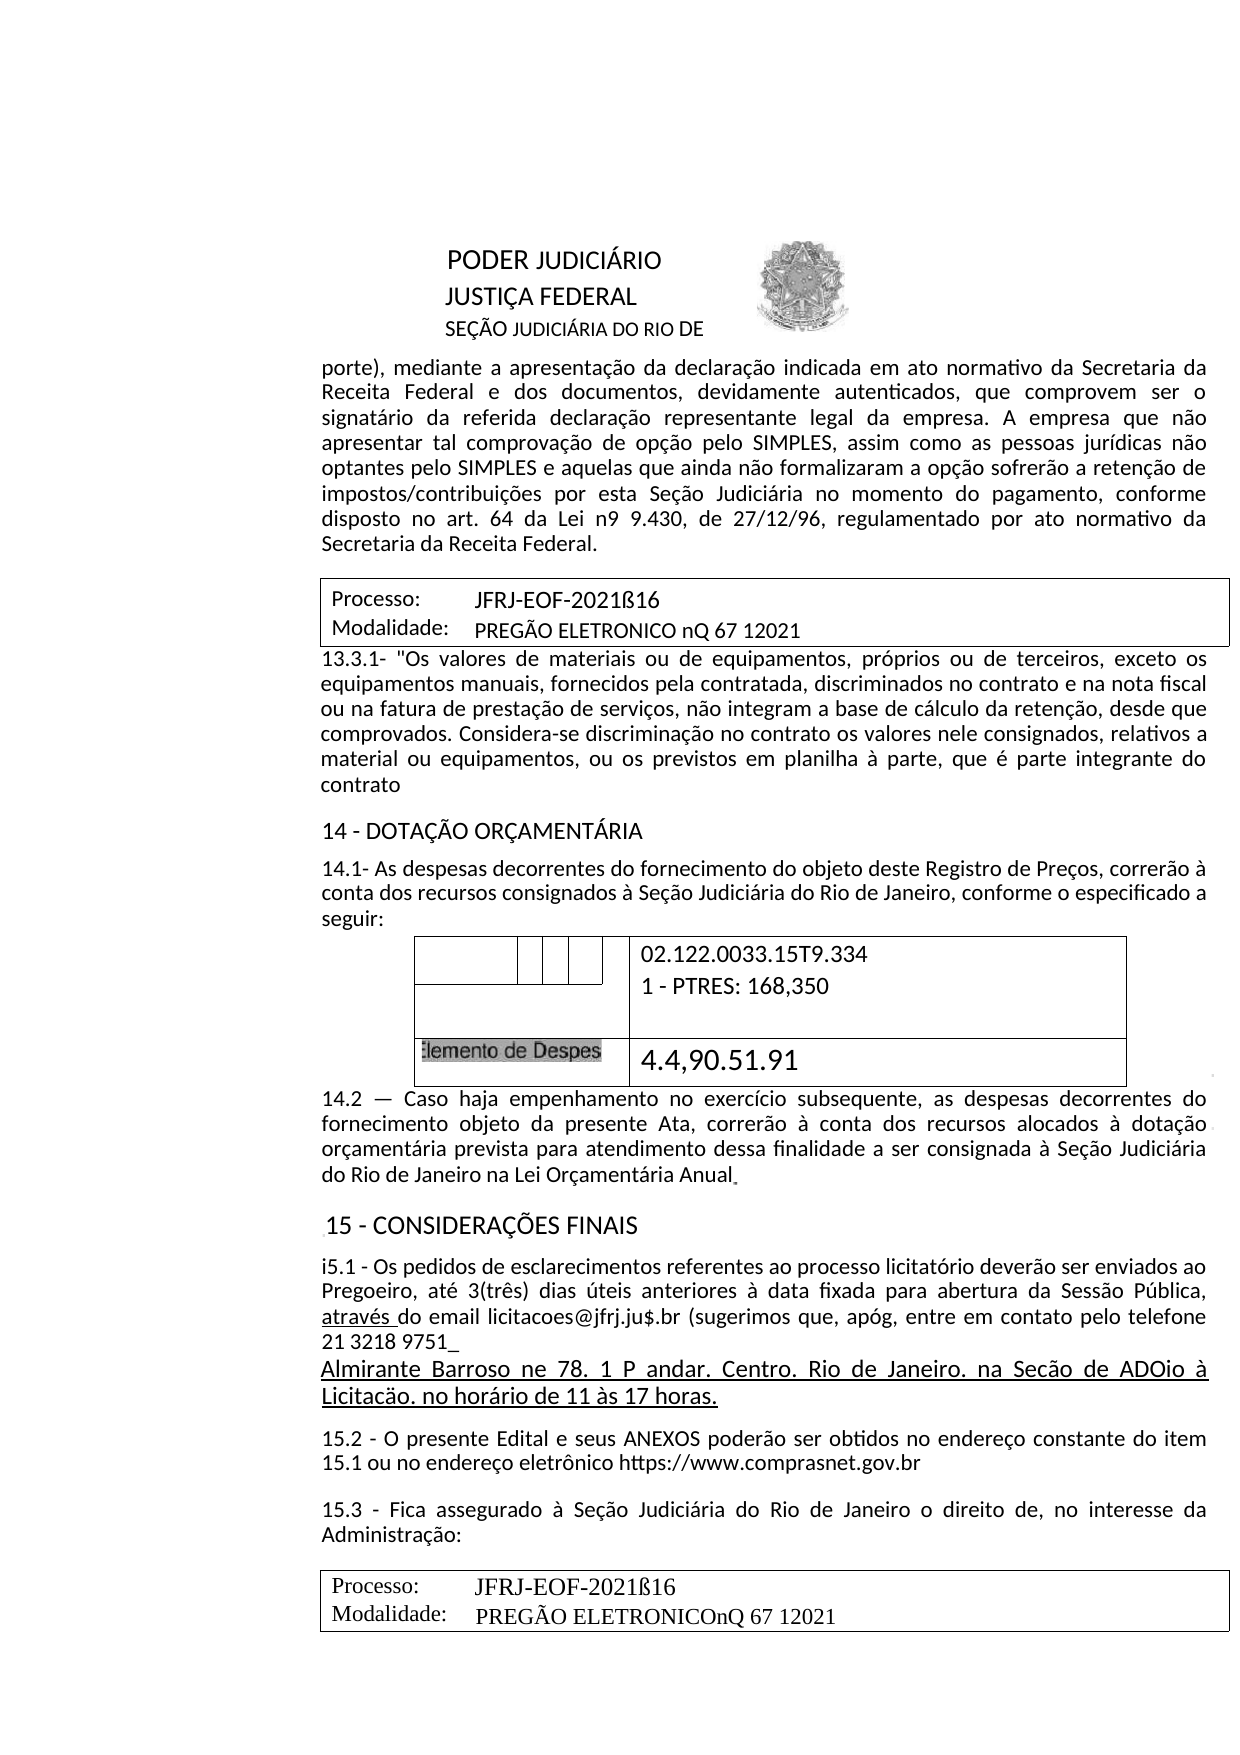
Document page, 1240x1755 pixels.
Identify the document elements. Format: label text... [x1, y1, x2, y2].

table_header [569, 937, 602, 984]
table_header JFRJ-EOF-2021ß16 PREGÃO ELETRONICOnQ 67 12021 [474, 1571, 1229, 1631]
text i5.1 - Os pedidos de esclarecimentos referentes ao processo licitatório deverão ser enviados ao Pregoeiro, até 3(três) dias úteis anteriores à data fixada para abertura da Sessão Pública, através do email licitacoes@jfrj.ju$.br (sugerimos que, apóg, entre em contato pelo telefone 21 3218 9751_ [321, 1254, 1208, 1355]
text Licitacäo. no horário de 11 às 17 horas. [320, 1380, 1209, 1410]
subtitle 15 - CONSIDERAÇÕES FINAIS [322, 1208, 1208, 1241]
subtitle 14 - DOTAÇÃO ORÇAMENTÁRIA [321, 816, 1208, 846]
text 13.3.1- "Os valores de materiais ou de equipamentos, próprios ou de terceiros, exceto os equipamentos manuais, fornecidos pela contratada, discriminados no contrato e na nota fiscal ou na fatura de prestação de serviços, não integram a base de cálculo da retenção, desde que comprovados. Considera-se discriminação no contrato os valores nele consignados, relativos a material ou equipamentos, ou os previstos em planilha à parte, que é parte integrante do contrato [320, 647, 1208, 798]
table_header [518, 937, 542, 984]
table_header Processo: Modalidade: [321, 1571, 474, 1631]
text 15.2 - O presente Edital e seus ANEXOS poderão ser obtidos no endereço constante do item 15.1 ou no endereço eletrônico https://www.comprasnet.gov.br [321, 1426, 1208, 1476]
table_header [415, 937, 517, 984]
table_header JFRJ-EOF-2021ß16 PREGÃO ELETRONICO nQ 67 12021 [474, 579, 1229, 646]
text 14.1- As despesas decorrentes do fornecimento do objeto deste Registro de Preços, correrão à conta dos recursos consignados à Seção Judiciária do Rio de Janeiro, conforme o especificado a seguir: [321, 856, 1208, 932]
text porte), mediante a apresentação da declaração indicada em ato normativo da Secretaria da Receita Federal e dos documentos, devidamente autenticados, que comprovem ser o signatário da referida declaração representante legal da empresa. A empresa que não apresentar tal comprovação de opção pelo SIMPLES, assim como as pessoas jurídicas não optantes pelo SIMPLES e aquelas que ainda não formalizaram a opção sofrerão a retenção de impostos/contribuições por esta Seção Judiciária no momento do pagamento, conforme disposto no art. 64 da Lei n9 9.430, de 27/12/96, regulamentado por ato normativo da Secretaria da Receita Federal. [321, 355, 1208, 557]
table_header [543, 937, 568, 984]
table_header [602, 937, 629, 1038]
table_cell [415, 1039, 602, 1086]
table_cell 4.4,90.51.91 [630, 1039, 1126, 1086]
table_header 02.122.0033.15T9.3341 - PTRES: 168,350 [630, 937, 1126, 1038]
table_cell [602, 1039, 629, 1086]
text 14.2 — Caso haja empenhamento no exercício subsequente, as despesas decorrentes do fornecimento objeto da presente Ata, correrão à conta dos recursos alocados à dotação orçamentária prevista para atendimento dessa finalidade a ser consignada à Seção Judiciária do Rio de Janeiro na Lei Orçamentária Anual [321, 1087, 1208, 1188]
table_cell [415, 985, 602, 1038]
table_header Processo: Modalidade: [321, 579, 474, 646]
text 15.3 - Fica assegurado à Seção Judiciária do Rio de Janeiro o direito de, no interesse da Administração: [321, 1497, 1208, 1548]
text Almirante Barroso ne 78. 1 P andar. Centro. Rio de Janeiro. na Secão de ADOio à [320, 1356, 1209, 1379]
